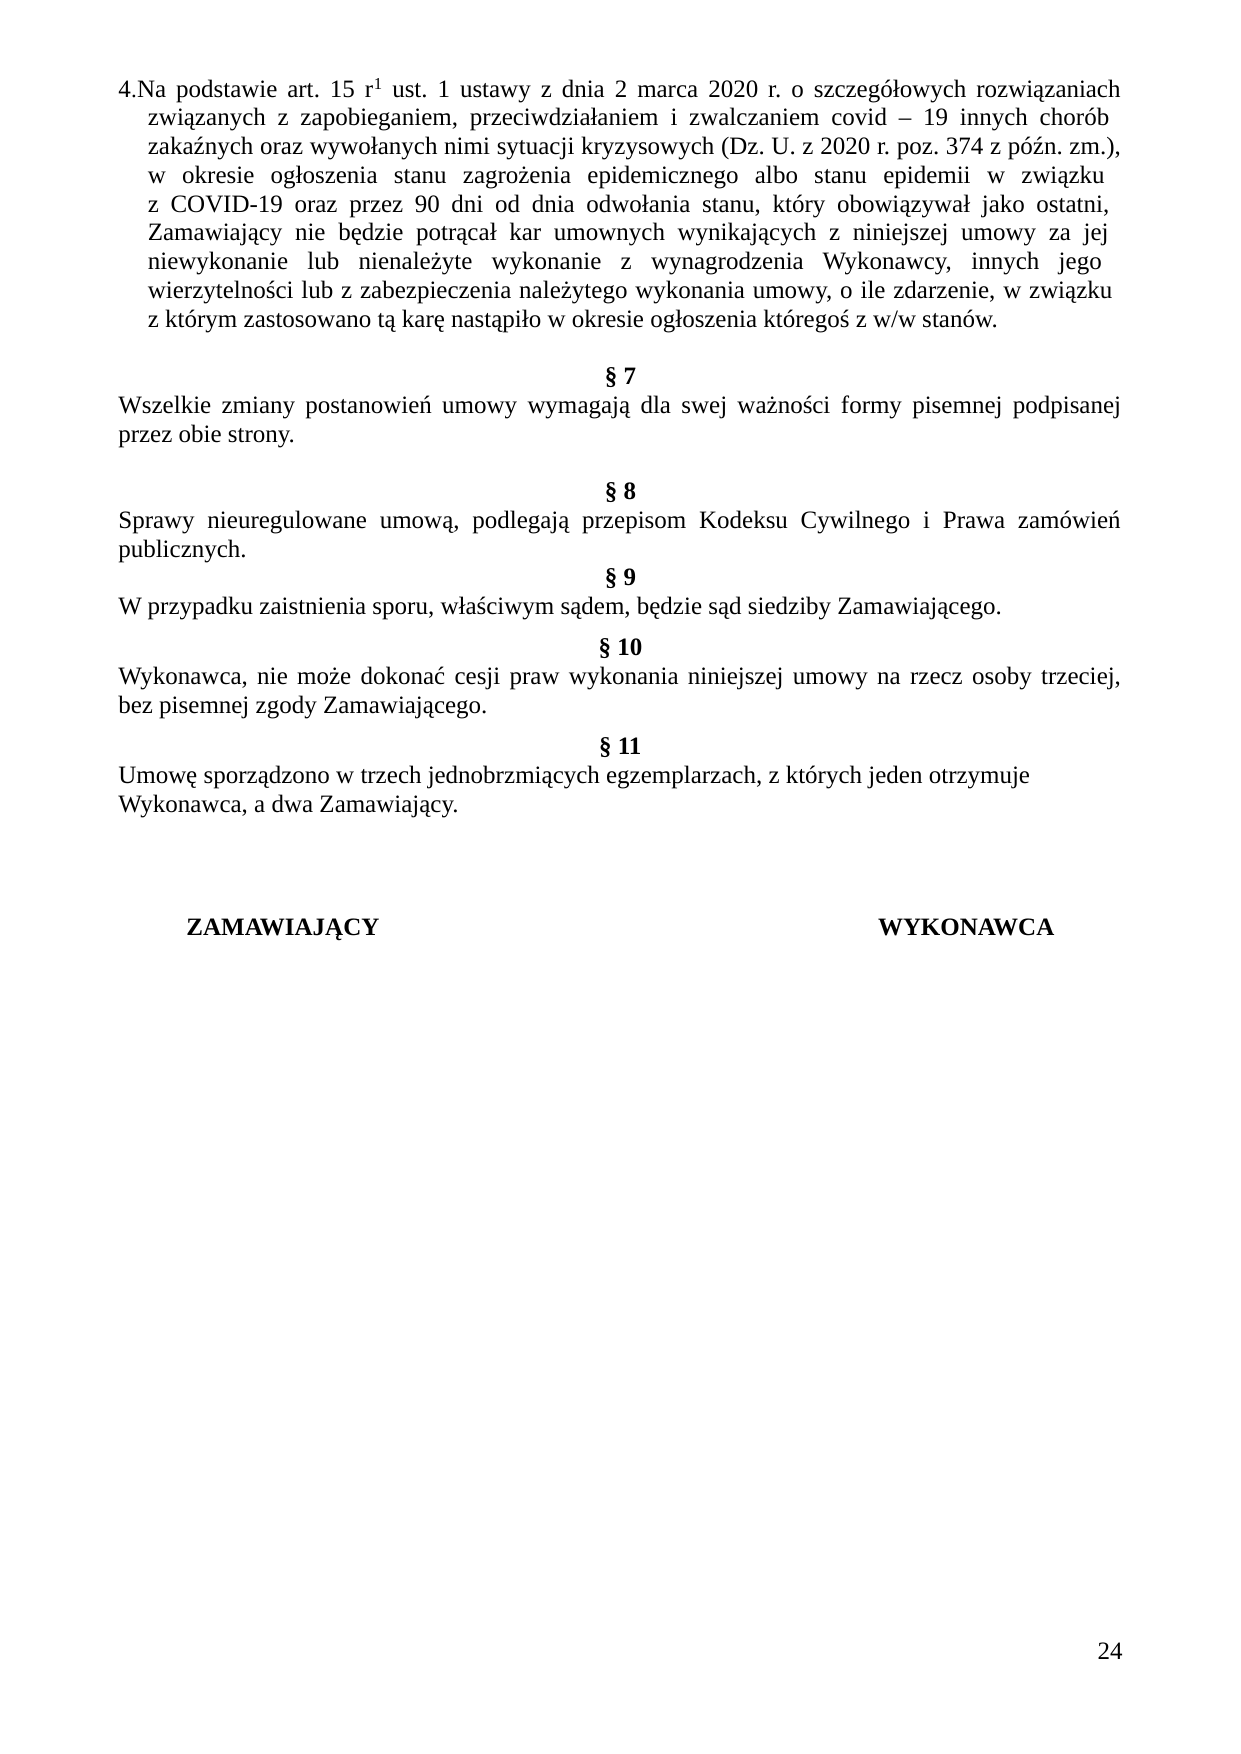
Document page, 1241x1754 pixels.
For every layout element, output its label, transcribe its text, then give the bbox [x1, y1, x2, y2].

text Umowę sporządzono w trzech jednobrzmiących egzemplarzach, z których jeden otrzymuje Wykonawca, a dwa Zamawiający. [118, 760, 1122, 817]
text § 8 [118, 476, 1122, 505]
text § 11 [118, 731, 1122, 760]
text Sprawy nieuregulowane umową, podlegają przepisom Kodeksu Cywilnego i Prawa zamówień publicznych. [118, 505, 1122, 562]
text § 7 [118, 361, 1122, 390]
text W przypadku zaistnienia sporu, właściwym sądem, będzie sąd siedziby Zamawiającego. [118, 591, 1122, 620]
text § 9 [118, 562, 1122, 591]
text Wszelkie zmiany postanowień umowy wymagają dla swej ważności formy pisemnej podpisanej przez obie strony. [118, 390, 1122, 447]
subtitle ZAMAWIAJĄCY WYKONAWCA [118, 912, 1122, 941]
text Wykonawca, nie może dokonać cesji praw wykonania niniejszej umowy na rzecz osoby trzeciej, bez pisemnej zgody Zamawiającego. [118, 661, 1122, 719]
list Na podstawie art. 15 r1 ust. 1 ustawy z dnia 2 marca 2020 r. o szczegółowych rozwiązaniach związanych z zapobieganiem, przeciwdziałaniem i zwalczaniem covid – 19 innych chorób zakaźnych oraz wywołanych nimi sytuacji kryzysowych (Dz. U. z 2020 r. poz. 374 z późn. zm.), w okresie ogłoszenia stanu zagrożenia epidemicznego albo stanu epidemii w związku z COVID-19 oraz przez 90 dni od dnia odwołania stanu, który obowiązywał jako ostatni, Zamawiający nie będzie potrącał kar umownych wynikających z niniejszej umowy za jej niewykonanie lub nienależyte wykonanie z wynagrodzenia Wykonawcy, innych jego wierzytelności lub z zabezpieczenia należytego wykonania umowy, o ile zdarzenie, w związku z którym zastosowano tą karę nastąpiło w okresie ogłoszenia któregoś z w/w stanów. [118, 74, 1122, 332]
text § 10 [118, 632, 1122, 661]
